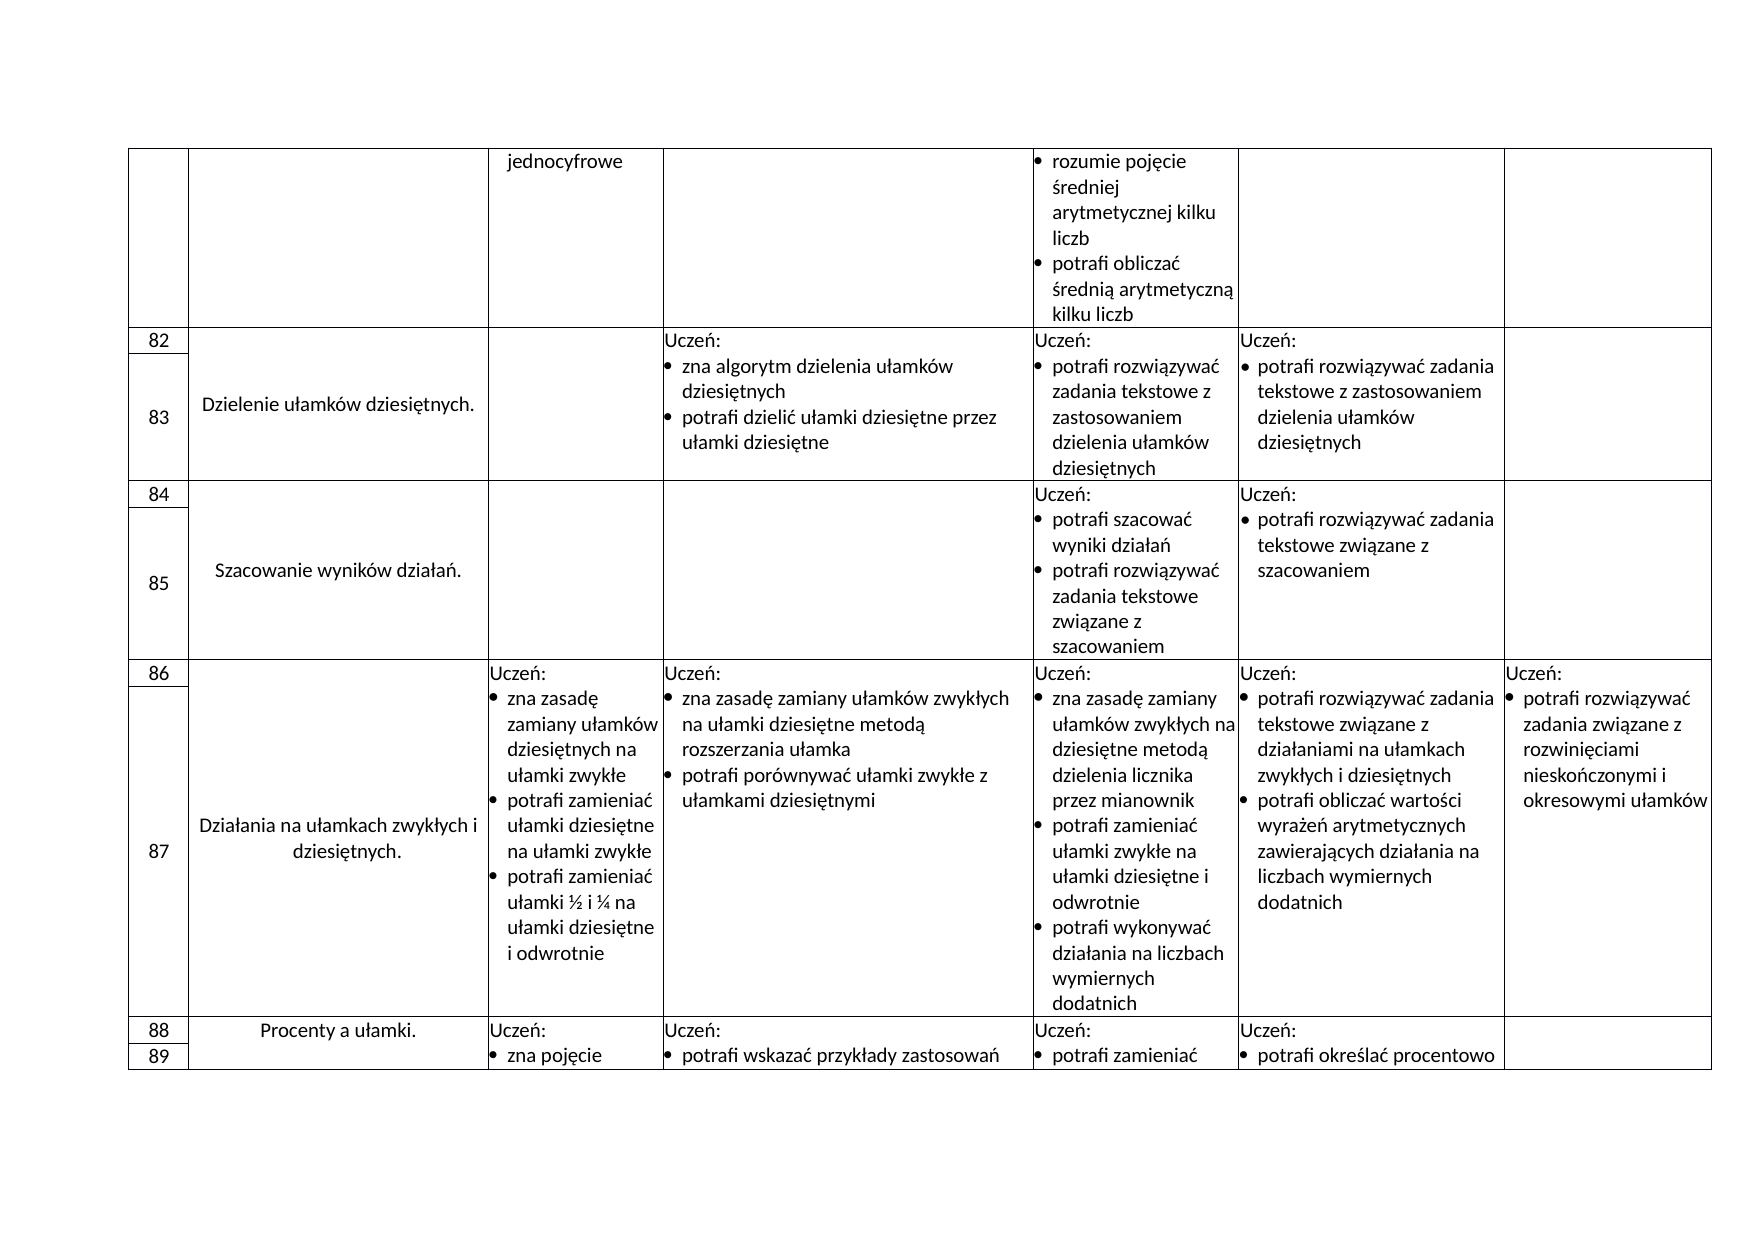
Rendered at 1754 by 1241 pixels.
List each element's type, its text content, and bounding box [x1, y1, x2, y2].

table_cell Uczeń: potrafi zamieniać [1034, 1017, 1238, 1069]
table_cell Dzielenie ułamków dziesiętnych. [189, 328, 488, 480]
table_cell Uczeń: zna zasadę zamiany ułamków dziesiętnych na ułamki zwykłe potrafi zamieniać ułamki dziesiętne na ułamki zwykłe potrafi zamieniać ułamki ½ i ¼ na ułamki dziesiętne i odwrotnie [489, 660, 663, 1016]
table_cell [1505, 149, 1711, 327]
table_cell [129, 149, 188, 327]
table_cell 86 [129, 660, 188, 686]
table_cell [664, 149, 1033, 327]
table_cell 87 [129, 687, 188, 1016]
table_cell Uczeń: potrafi rozwiązywać zadania tekstowe związane z działaniami na ułamkach zwykłych i dziesiętnych potrafi obliczać wartości wyrażeń arytmetycznych zawierających działania na liczbach wymiernych dodatnich [1239, 660, 1504, 1016]
table_cell [489, 481, 663, 659]
table_cell Procenty a ułamki. [189, 1017, 488, 1069]
table_cell [1239, 149, 1504, 327]
table_cell Działania na ułamkach zwykłych i dziesiętnych. [189, 660, 488, 1016]
table_cell Uczeń: potrafi szacować wyniki działań potrafi rozwiązywać zadania tekstowe związane z szacowaniem [1034, 481, 1238, 659]
table_cell Uczeń: potrafi pamięciowo i pisemnie dzielić ułamki dziesiętne przez liczby naturalne wielocyfrowe potrafi rozwiązywać zadania tekstowe z zastosowaniem dzielenia ułamków dziesiętnych przez liczby naturalne rozumie pojęcie średniej arytmetycznej kilku liczb potrafi obliczać średnią arytmetyczną kilku liczb [1034, 149, 1238, 327]
table_cell Uczeń: • potrafi rozwiązywać zadania tekstowe związane z szacowaniem [1239, 481, 1504, 659]
table_cell 85 [129, 508, 188, 659]
table_cell Szacowanie wyników działań. [189, 481, 488, 659]
table_cell [664, 481, 1033, 659]
table_cell Uczeń: zna algorytm dzielenia ułamków dziesiętnych potrafi dzielić ułamki dziesiętne przez ułamki dziesiętne [664, 328, 1033, 480]
table_cell Uczeń: zna pojęcie procentu rozumie potrzebę stosowania procentów w życiu codziennym potrafi zapisywać 25%, 50% w postaci ułamków [489, 1017, 663, 1069]
table_cell Uczeń: zna zasadę zamiany ułamków zwykłych na ułamki dziesiętne metodą rozszerzania ułamka potrafi porównywać ułamki zwykłe z ułamkami dziesiętnymi [664, 660, 1033, 1016]
table_cell [489, 328, 663, 480]
table_cell 82 [129, 328, 188, 353]
table_cell 84 [129, 481, 188, 507]
table_cell [1505, 328, 1711, 480]
table_cell [189, 149, 488, 327]
table_cell 83 [129, 354, 188, 480]
table_cell [1505, 1017, 1711, 1069]
table_cell Uczeń: potrafi wskazać przykłady zastosowań [664, 1017, 1033, 1069]
table_cell Uczeń: potrafi określać procentowo [1239, 1017, 1504, 1069]
table_cell [1505, 481, 1711, 659]
table_cell 89 [129, 1044, 188, 1069]
table_cell Uczeń: zna zasadę zamiany ułamków zwykłych na dziesiętne metodą dzielenia licznika przez mianownik potrafi zamieniać ułamki zwykłe na ułamki dziesiętne i odwrotnie potrafi wykonywać działania na liczbach wymiernych dodatnich [1034, 660, 1238, 1016]
table_cell Uczeń: potrafi rozwiązywać zadania tekstowe z zastosowaniem dzielenia ułamków dziesiętnych [1034, 328, 1238, 480]
table_cell 88 [129, 1017, 188, 1042]
table_cell Uczeń: potrafi rozwiązywać zadania związane z rozwinięciami nieskończonymi i okresowymi ułamków [1505, 660, 1711, 1016]
table_cell jednocyfrowe [489, 149, 663, 327]
table_cell Uczeń: • potrafi rozwiązywać zadania tekstowe z zastosowaniem dzielenia ułamków dziesiętnych [1239, 328, 1504, 480]
